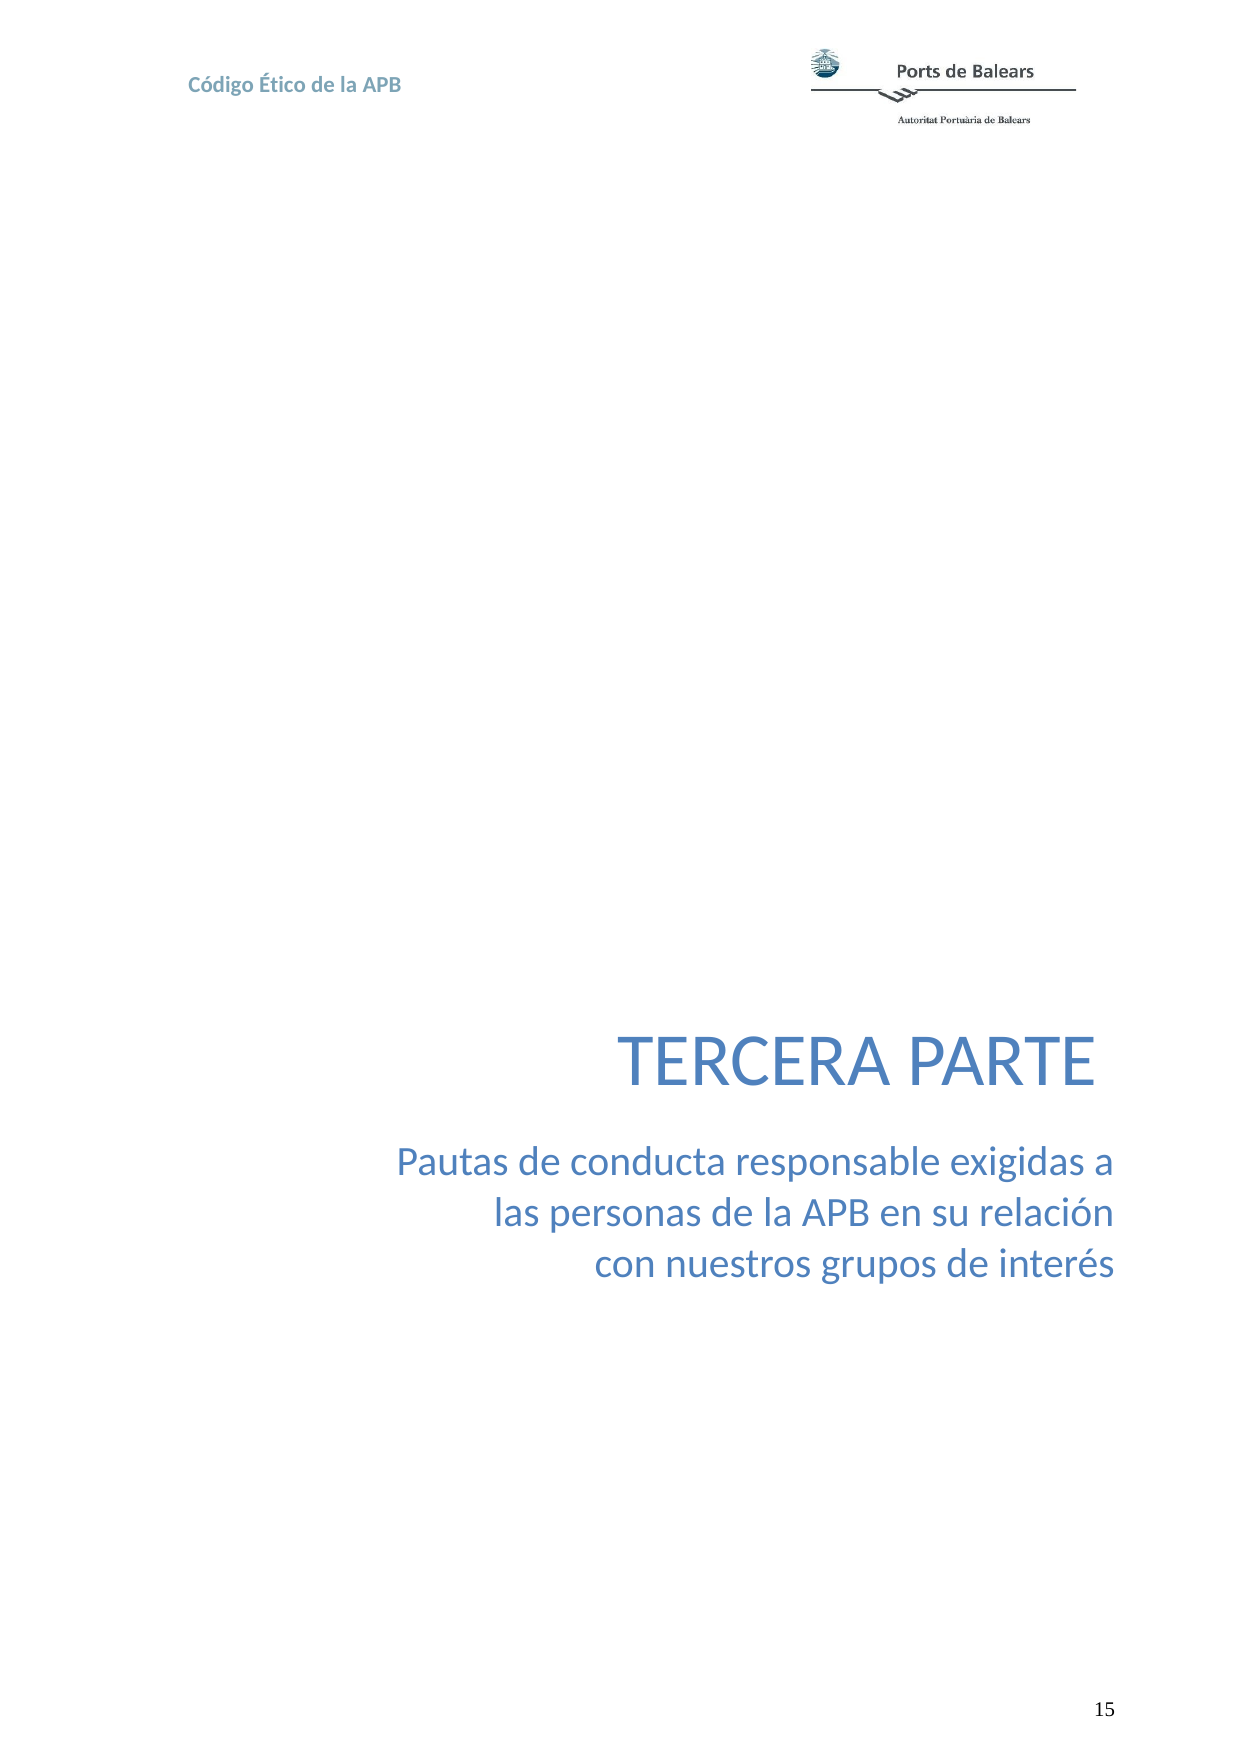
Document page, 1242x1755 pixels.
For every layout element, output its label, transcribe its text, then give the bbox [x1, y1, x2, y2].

subtitle TERCERA PARTE [479, 1012, 1114, 1104]
subtitle Pautas de conducta responsable exigidas a las personas de la APB en su relación con nuestros grupos de interés [376, 1135, 1114, 1287]
